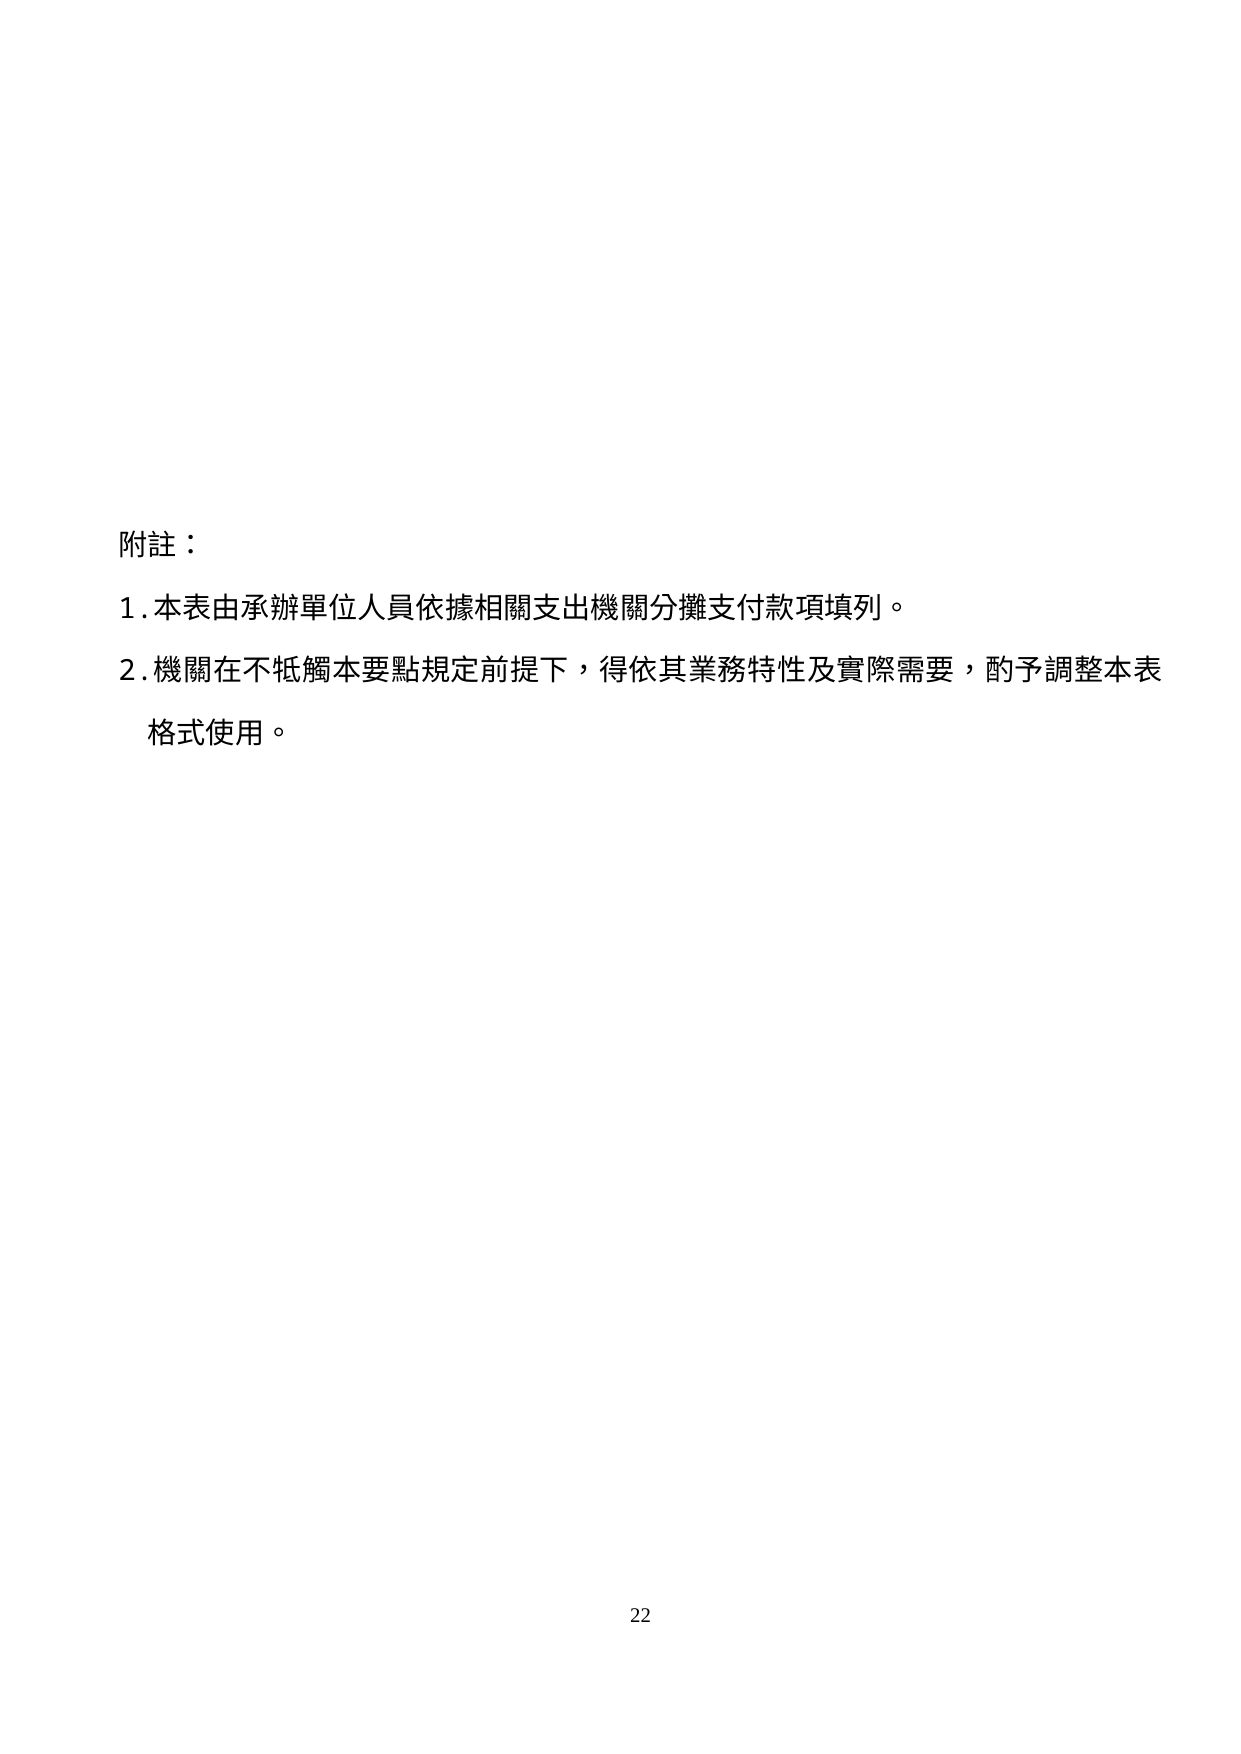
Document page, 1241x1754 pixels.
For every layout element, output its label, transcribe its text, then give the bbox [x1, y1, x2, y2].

text 附註： [118, 501, 1162, 564]
text 2.機關在不牴觸本要點規定前提下，得依其業務特性及實際需要，酌予調整本表格式使用。 [118, 626, 1162, 751]
text 1.本表由承辦單位人員依據相關支出機關分攤支付款項填列。 [118, 564, 1162, 626]
